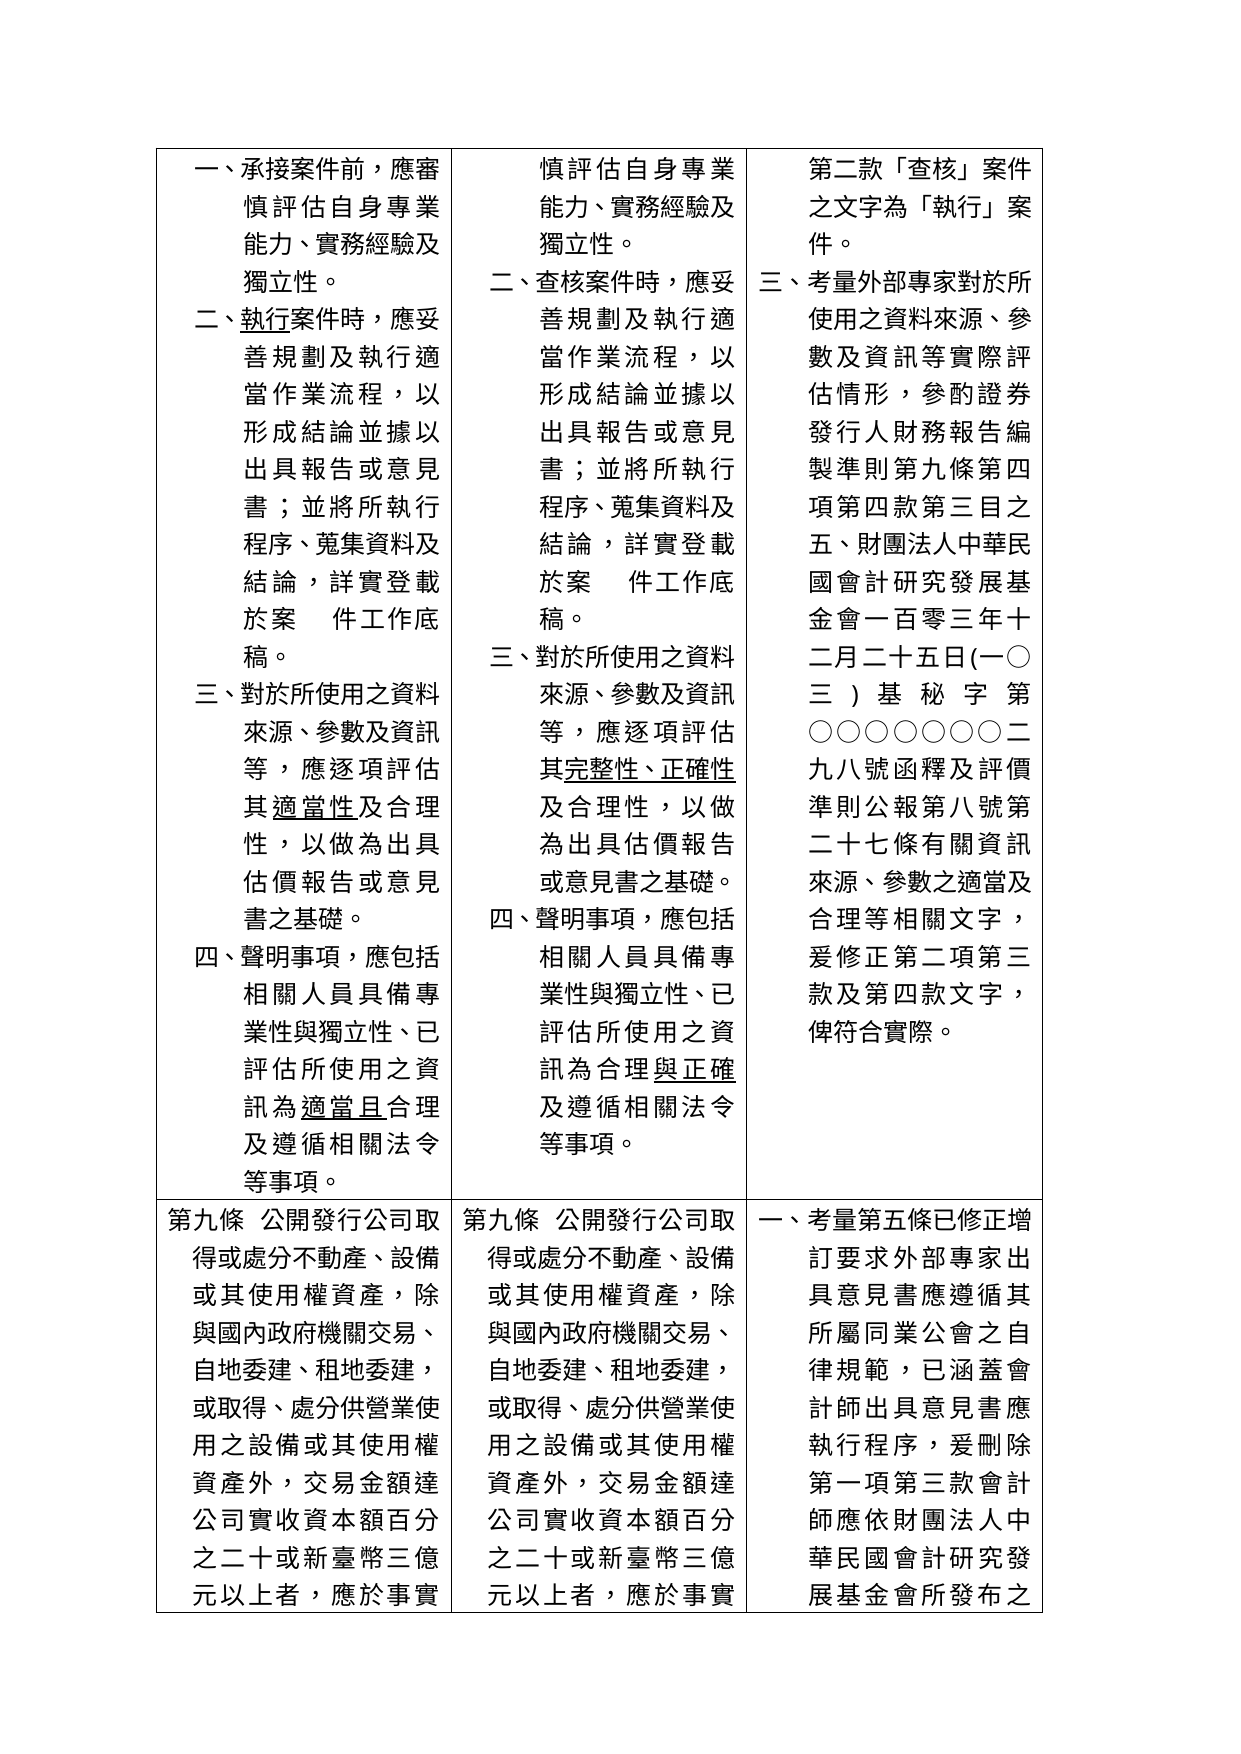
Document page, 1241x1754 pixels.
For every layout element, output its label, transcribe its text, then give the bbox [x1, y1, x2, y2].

table_cell 第二款「查核」案件之文字為「執行」案件。 三、考量外部專家對於所使用之資料來源、參數及資訊等實際評估情形，參酌證券發行人財務報告編製準則第九條第四項第四款第三目之五、財團法人中華民國會計研究發展基金會一百零三年十二月二十五日(一○三)基秘字第○○○○○○○二九八號函釋及評價準則公報第八號第二十七條有關資訊來源、參數之適當及合理等相關文字，爰修正第二項第三款及第四款文字，俾符合實際。 [747, 149, 1042, 1199]
table_cell 第九條 公開發行公司取得或處分不動產、設備或其使用權資產，除與國內政府機關交易、自地委建、租地委建，或取得、處分供營業使用之設備或其使用權資產外，交易金額達公司實收資本額百分之二十或新臺幣三億元以上者，應於事實 [452, 1200, 746, 1612]
table_cell 一、考量第五條已修正增訂要求外部專家出具意見書應遵循其所屬同業公會之自律規範，已涵蓋會計師出具意見書應執行程序，爰刪除第一項第三款會計師應依財團法人中華民國會計研究發展基金會所發布之 [747, 1200, 1042, 1612]
table_cell 一、承接案件前，應審慎評估自身專業能力、實務經驗及獨立性。 二、執行案件時，應妥善規劃及執行適當作業流程，以形成結論並據以出具報告或意見書；並將所執行程序、蒐集資料及結論，詳實登載於案 件工作底稿。 三、對於所使用之資料來源、參數及資訊等，應逐項評估其適當性及合理性，以做為出具估價報告或意見書之基礎。 四、聲明事項，應包括相關人員具備專業性與獨立性、已評估所使用之資訊為適當且合理及遵循相關法令等事項。 [157, 149, 451, 1199]
table_cell 慎評估自身專業能力、實務經驗及獨立性。 二、查核案件時，應妥善規劃及執行適當作業流程，以形成結論並據以出具報告或意見書；並將所執行程序、蒐集資料及結論，詳實登載於案 件工作底稿。 三、對於所使用之資料來源、參數及資訊等，應逐項評估其完整性、正確性及合理性，以做為出具估價報告或意見書之基礎。 四、聲明事項，應包括相關人員具備專業性與獨立性、已評估所使用之資訊為合理與正確及遵循相關法令等事項。 [452, 149, 746, 1199]
table_cell 第九條 公開發行公司取得或處分不動產、設備或其使用權資產，除與國內政府機關交易、自地委建、租地委建，或取得、處分供營業使用之設備或其使用權資產外，交易金額達公司實收資本額百分之二十或新臺幣三億元以上者，應於事實 [157, 1200, 451, 1612]
